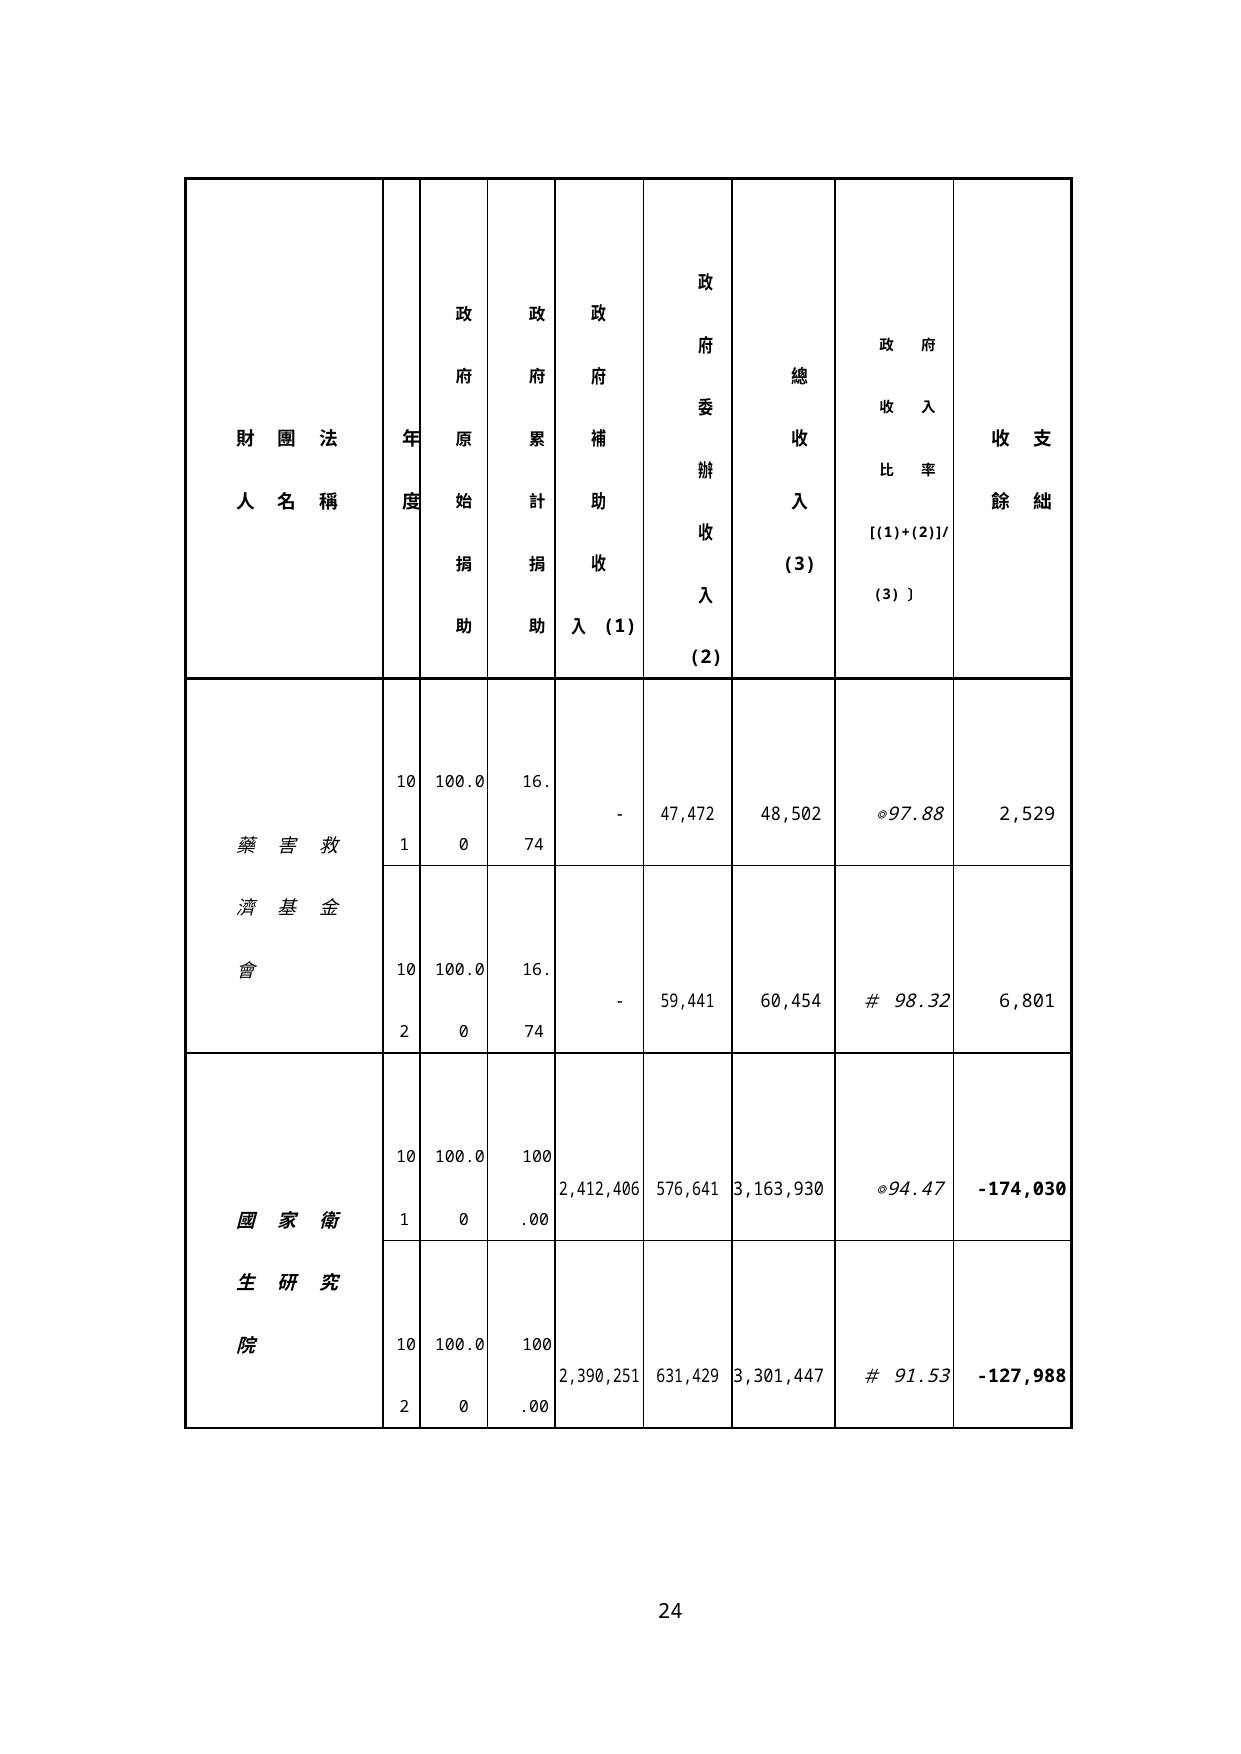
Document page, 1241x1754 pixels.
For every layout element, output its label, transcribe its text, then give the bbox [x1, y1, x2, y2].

table_cell ◎94.47 [836, 1054, 953, 1240]
table_cell 100.00 [421, 1241, 487, 1427]
table_cell 102 [384, 1241, 419, 1427]
table_cell 100.00 [488, 1054, 554, 1240]
table_cell 631,429 [644, 1241, 731, 1427]
table_cell 16.74 [488, 866, 554, 1052]
table_header 總收入 (3) [733, 180, 834, 677]
table_cell 100.00 [421, 1054, 487, 1240]
table_cell 6,801 [954, 866, 1070, 1052]
table_cell 3,301,447 [733, 1241, 834, 1427]
table_cell 100.00 [421, 680, 487, 865]
table_cell 101 [384, 1054, 419, 1240]
table_cell 102 [384, 866, 419, 1052]
table_cell -174,030 [954, 1054, 1070, 1240]
table_cell 國家衛生研究院 [187, 1054, 382, 1427]
table_cell 3,163,930 [733, 1054, 834, 1240]
table_cell ＃91.53 [836, 1241, 953, 1427]
table_cell 100.00 [488, 1241, 554, 1427]
table_cell 47,472 [644, 680, 731, 865]
table_cell 2,390,251 [556, 1241, 643, 1427]
table_header 政府原始捐助 [421, 180, 487, 677]
table_cell 2,412,406 [556, 1054, 643, 1240]
table_cell 60,454 [733, 866, 834, 1052]
table_cell 2,529 [954, 680, 1070, 865]
table_cell -127,988 [954, 1241, 1070, 1427]
table_cell 59,441 [644, 866, 731, 1052]
table_header 財團法人名稱 [187, 180, 382, 677]
table_header 政府累計捐助 [488, 180, 554, 677]
table_header 年度 [384, 180, 419, 677]
table_header 收支餘絀 [954, 180, 1070, 677]
table_cell - [556, 866, 643, 1052]
table_cell 48,502 [733, 680, 834, 865]
table_cell 16.74 [488, 680, 554, 865]
table_cell 100.00 [421, 866, 487, 1052]
table_header 政府委辦收入(2) [644, 180, 731, 677]
table_header 政府補助收入(1) [556, 180, 643, 677]
table_cell 藥害救濟基金會 [187, 680, 382, 1052]
table_cell - [556, 680, 643, 865]
table_header 政府收入比率[(1)+(2)]/(3)〕 [836, 180, 953, 677]
table_cell ＃98.32 [836, 866, 953, 1052]
table_cell ◎97.88 [836, 680, 953, 865]
table_cell 101 [384, 680, 419, 865]
table_cell 576,641 [644, 1054, 731, 1240]
